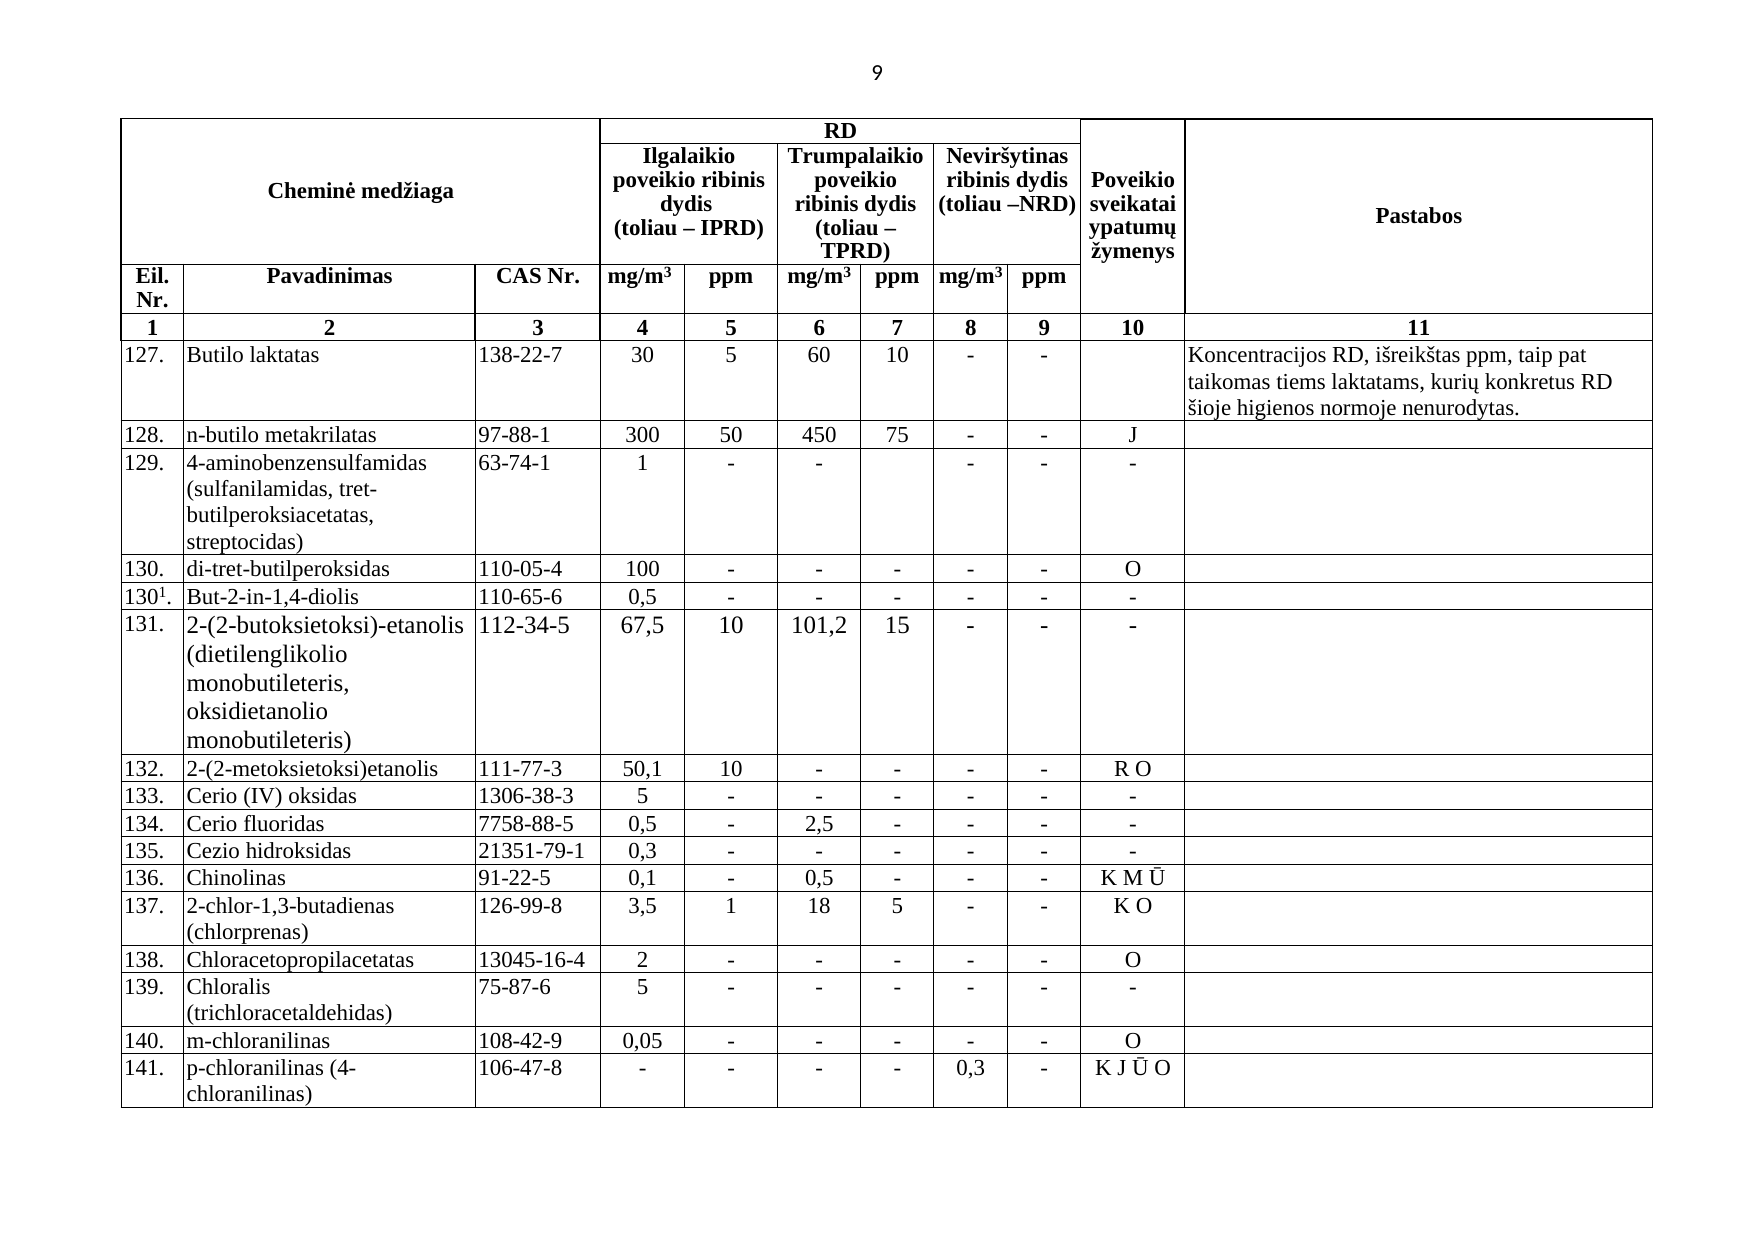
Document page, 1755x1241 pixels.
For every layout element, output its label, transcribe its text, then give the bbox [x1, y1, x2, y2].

table_cell Eil. Nr. [122, 265, 183, 312]
table_cell [1081, 341, 1184, 420]
table_cell 7 [861, 314, 933, 340]
table_cell [1185, 755, 1652, 781]
table_cell - [1081, 583, 1184, 609]
table_cell Chinolinas [184, 865, 475, 891]
table_cell - [778, 1054, 860, 1107]
table_cell - [934, 782, 1007, 809]
table_cell 11 [1185, 314, 1652, 340]
table_cell - [1081, 610, 1184, 754]
table_cell [1185, 583, 1652, 609]
table_cell 100 [601, 555, 684, 582]
table_cell - [1081, 810, 1184, 836]
table_cell Trumpalaikio poveikio ribinis dydis (toliau –TPRD) [778, 144, 933, 263]
table_cell p-chloranilinas (4-chloranilinas) [184, 1054, 475, 1107]
table_cell [1185, 946, 1652, 972]
table_cell - [685, 865, 777, 891]
table_cell 4-aminobenzensulfamidas (sulfanilamidas, tret-butilperoksiacetatas, streptocidas) [184, 449, 475, 554]
table_cell - [778, 782, 860, 809]
table_cell ppm [861, 265, 933, 312]
table_cell 8 [934, 314, 1007, 340]
table_cell - [685, 837, 777, 863]
table_cell - [934, 449, 1007, 554]
table_cell 140. [122, 1027, 183, 1053]
table_cell O [1081, 1027, 1184, 1053]
table_cell - [934, 583, 1007, 609]
table_cell 60 [778, 341, 860, 420]
table_cell - [934, 892, 1007, 944]
table_cell O [1081, 946, 1184, 972]
table_cell 10 [861, 341, 933, 420]
table_cell - [861, 1054, 933, 1107]
table_cell Chloracetopropilacetatas [184, 946, 475, 972]
table_cell 110-65-6 [476, 583, 600, 609]
table_cell 4 [601, 314, 684, 340]
table_cell O [1081, 555, 1184, 582]
table_cell 6 [778, 314, 860, 340]
table_cell 5 [861, 892, 933, 944]
table_cell mg/m3 [934, 265, 1007, 312]
table_cell - [934, 555, 1007, 582]
table_cell CAS Nr. [476, 265, 599, 312]
table_cell [1185, 973, 1652, 1026]
table_cell - [778, 555, 860, 582]
table_cell 0,5 [601, 583, 684, 609]
table_cell 139. [122, 973, 183, 1026]
table_cell 110-05-4 [476, 555, 600, 582]
table_cell [1185, 892, 1652, 944]
table_cell R O [1081, 755, 1184, 781]
table_cell 5 [601, 782, 684, 809]
table_cell m-chloranilinas [184, 1027, 475, 1053]
table_cell - [1081, 973, 1184, 1026]
table_cell 7758-88-5 [476, 810, 600, 836]
table_cell 75-87-6 [476, 973, 600, 1026]
table_cell 450 [778, 421, 860, 448]
table_cell Koncentracijos RD, išreikštas ppm, taip pat taikomas tiems laktatams, kurių konkretus RD šioje higienos normoje nenurodytas. [1185, 341, 1652, 420]
table_cell - [1008, 1027, 1080, 1053]
table_cell K M Ū [1081, 865, 1184, 891]
table_cell - [861, 555, 933, 582]
table_cell Neviršytinas ribinis dydis (toliau –NRD) [934, 144, 1080, 263]
table_cell [1185, 865, 1652, 891]
table_cell - [1008, 973, 1080, 1026]
table_cell 2 [601, 946, 684, 972]
table_cell 0,3 [601, 837, 684, 863]
table_cell Cezio hidroksidas [184, 837, 475, 863]
table_cell 2,5 [778, 810, 860, 836]
table_cell [1185, 555, 1652, 582]
table_cell - [861, 946, 933, 972]
table_cell Ilgalaikio poveikio ribinis dydis (toliau – IPRD) [601, 144, 777, 263]
table_cell 111-77-3 [476, 755, 600, 781]
table_cell 2-(2-metoksietoksi)etanolis [184, 755, 475, 781]
table_cell - [1008, 837, 1080, 863]
table_cell [1185, 449, 1652, 554]
table_cell 300 [601, 421, 684, 448]
table_cell 30 [601, 341, 684, 420]
table_cell 129. [122, 449, 183, 554]
table_header Cheminė medžiaga [122, 119, 599, 263]
table_cell ppm [685, 265, 777, 312]
table_cell 2 [184, 314, 474, 340]
table_cell 5 [601, 973, 684, 1026]
table_cell - [685, 782, 777, 809]
table_cell - [1081, 449, 1184, 554]
table_cell 112-34-5 [476, 610, 600, 754]
table_cell 10 [685, 755, 777, 781]
table_cell [1185, 421, 1652, 448]
table_cell - [861, 810, 933, 836]
table_cell - [934, 1027, 1007, 1053]
table_cell - [778, 1027, 860, 1053]
table_cell - [1008, 865, 1080, 891]
table_cell 133. [122, 782, 183, 809]
table_cell [1185, 1027, 1652, 1053]
table_cell 15 [861, 610, 933, 754]
table_cell mg/m3 [778, 265, 860, 312]
table_cell Butilo laktatas [184, 341, 475, 420]
table_cell - [934, 755, 1007, 781]
table_cell [1185, 782, 1652, 809]
table_cell 50,1 [601, 755, 684, 781]
table_cell 134. [122, 810, 183, 836]
table_cell - [861, 782, 933, 809]
table_cell - [934, 421, 1007, 448]
table_cell - [778, 946, 860, 972]
table_cell Cerio fluoridas [184, 810, 475, 836]
table_cell - [1008, 449, 1080, 554]
table_cell 3,5 [601, 892, 684, 944]
table_cell 10 [1081, 314, 1184, 340]
table_cell 138. [122, 946, 183, 972]
table_cell - [685, 555, 777, 582]
table_cell 5 [685, 314, 777, 340]
table_cell 135. [122, 837, 183, 863]
table_cell 126-99-8 [476, 892, 600, 944]
table_cell 5 [685, 341, 777, 420]
table_cell - [934, 946, 1007, 972]
table_cell ppm [1008, 265, 1080, 312]
table_cell 132. [122, 755, 183, 781]
table_cell - [778, 973, 860, 1026]
table_header Poveikio sveikatai ypatumų žymenys [1081, 120, 1184, 312]
table_cell But-2-in-1,4-diolis [184, 583, 475, 609]
table_cell 1 [685, 892, 777, 944]
table_cell - [861, 1027, 933, 1053]
table_cell 13045-16-4 [476, 946, 600, 972]
table_cell 10 [685, 610, 777, 754]
table_cell Cerio (IV) oksidas [184, 782, 475, 809]
table_cell [1185, 810, 1652, 836]
table_cell 75 [861, 421, 933, 448]
table_cell 63-74-1 [476, 449, 600, 554]
table_cell 0,3 [934, 1054, 1007, 1107]
table_cell - [1008, 810, 1080, 836]
table_cell 141. [122, 1054, 183, 1107]
table_cell 1301. [122, 583, 183, 609]
table_cell - [1008, 892, 1080, 944]
table_cell - [778, 583, 860, 609]
table_cell Chloralis (trichloracetaldehidas) [184, 973, 475, 1026]
table_cell 91-22-5 [476, 865, 600, 891]
table_cell 130. [122, 555, 183, 582]
table_cell 1 [122, 314, 183, 340]
table_cell 9 [1008, 314, 1080, 340]
table_cell - [861, 755, 933, 781]
table_cell - [934, 610, 1007, 754]
table_header RD [601, 119, 1080, 143]
table_cell 67,5 [601, 610, 684, 754]
table_cell - [685, 810, 777, 836]
table_cell - [934, 973, 1007, 1026]
table_cell 0,5 [601, 810, 684, 836]
table_cell 0,1 [601, 865, 684, 891]
table_header Pastabos [1186, 120, 1652, 312]
table_cell mg/m3 [601, 265, 684, 312]
table_cell - [934, 865, 1007, 891]
table_cell - [601, 1054, 684, 1107]
table_cell - [778, 449, 860, 554]
table_cell [1185, 610, 1652, 754]
table_cell di-tret-butilperoksidas [184, 555, 475, 582]
table_cell - [861, 837, 933, 863]
table_cell - [685, 1027, 777, 1053]
table_cell 136. [122, 865, 183, 891]
table_cell K J Ū O [1081, 1054, 1184, 1107]
table_cell 1 [601, 449, 684, 554]
table_cell - [1008, 555, 1080, 582]
table_cell 128. [122, 421, 183, 448]
table_cell - [685, 946, 777, 972]
table_cell [1185, 1054, 1652, 1107]
table_cell - [1008, 610, 1080, 754]
table_cell - [1008, 755, 1080, 781]
table_cell - [685, 973, 777, 1026]
table_cell - [685, 1054, 777, 1107]
table_cell 0,05 [601, 1027, 684, 1053]
table_cell - [934, 341, 1007, 420]
table_cell 2-(2-butoksietoksi)-etanolis (dietilenglikolio monobutileteris, oksidietanolio monobutileteris) [184, 610, 475, 754]
table_cell 2-chlor-1,3-butadienas (chlorprenas) [184, 892, 475, 944]
table_cell - [1008, 1054, 1080, 1107]
table_cell 138-22-7 [476, 341, 600, 420]
table_cell 101,2 [778, 610, 860, 754]
table_cell - [778, 755, 860, 781]
table_cell Pavadinimas [184, 265, 474, 312]
table_cell J [1081, 421, 1184, 448]
table_cell - [1008, 782, 1080, 809]
table_cell - [934, 810, 1007, 836]
table_cell - [1008, 421, 1080, 448]
table_cell - [934, 837, 1007, 863]
table_cell 108-42-9 [476, 1027, 600, 1053]
table_cell 131. [122, 610, 183, 754]
table_cell 0,5 [778, 865, 860, 891]
table_cell - [685, 449, 777, 554]
table_cell 106-47-8 [476, 1054, 600, 1107]
table_cell 127. [122, 341, 183, 420]
table_cell - [1081, 782, 1184, 809]
table_cell [861, 449, 933, 554]
table_cell 3 [476, 314, 599, 340]
table_cell 18 [778, 892, 860, 944]
table_cell 1306-38-3 [476, 782, 600, 809]
table_cell 97-88-1 [476, 421, 600, 448]
table_cell - [861, 583, 933, 609]
table_cell [1185, 837, 1652, 863]
table_cell - [1081, 837, 1184, 863]
table_cell n-butilo metakrilatas [184, 421, 475, 448]
table_cell - [1008, 583, 1080, 609]
table_cell - [1008, 341, 1080, 420]
table_cell - [861, 973, 933, 1026]
table_cell - [861, 865, 933, 891]
table_cell - [778, 837, 860, 863]
table_cell - [685, 583, 777, 609]
table_cell 50 [685, 421, 777, 448]
table_cell 137. [122, 892, 183, 944]
table_cell 21351-79-1 [476, 837, 600, 863]
table_cell - [1008, 946, 1080, 972]
table_cell K O [1081, 892, 1184, 944]
